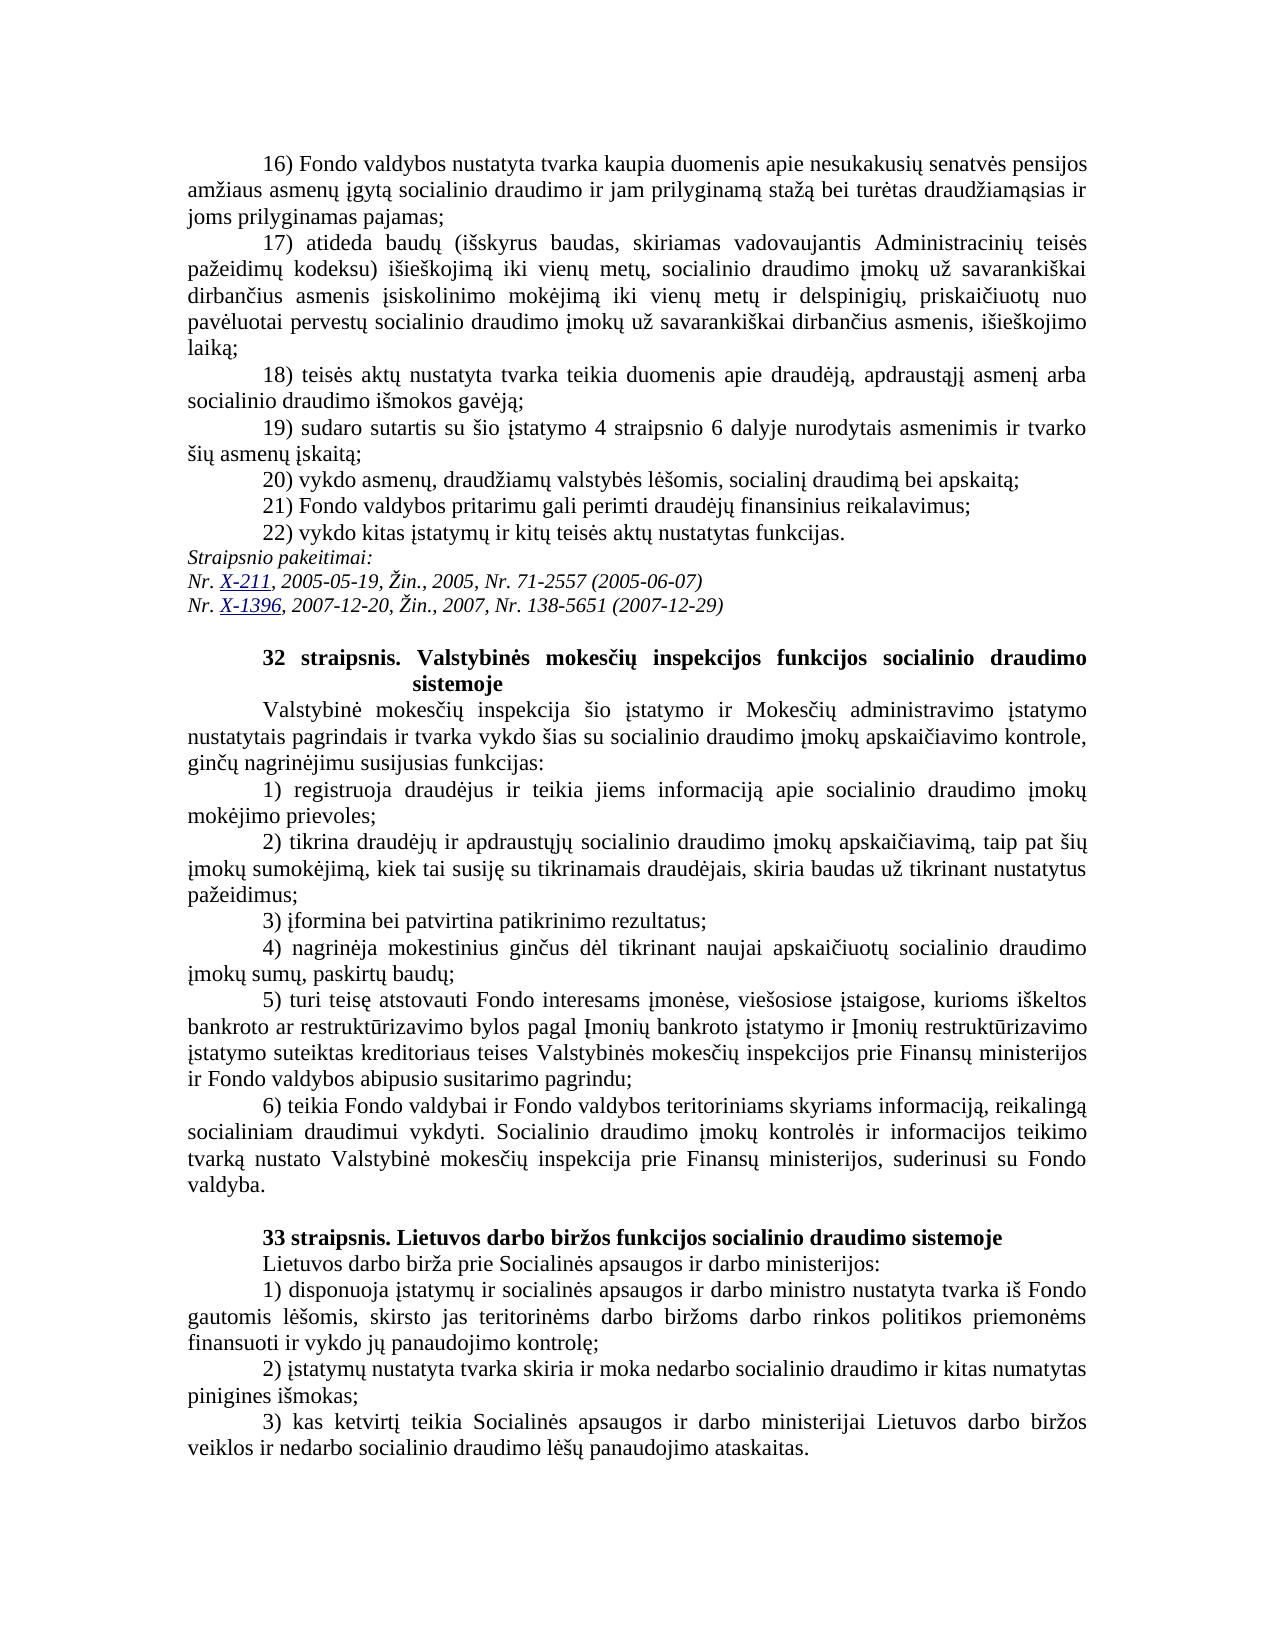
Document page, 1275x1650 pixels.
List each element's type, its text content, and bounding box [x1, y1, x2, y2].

text Valstybinė mokesčių inspekcija šio įstatymo ir Mokesčių administravimo įstatymo nustatytais pagrindais ir tvarka vykdo šias su socialinio draudimo įmokų apskaičiavimo kontrole, ginčų nagrinėjimu susijusias funkcijas: [187, 697, 1088, 776]
text 1) disponuoja įstatymų ir socialinės apsaugos ir darbo ministro nustatyta tvarka iš Fondo gautomis lėšomis, skirsto jas teritorinėms darbo biržoms darbo rinkos politikos priemonėms finansuoti ir vykdo jų panaudojimo kontrolę; [187, 1276, 1088, 1355]
text 32 straipsnis. Valstybinės mokesčių inspekcijos funkcijos socialinio draudimo sistemoje [262, 644, 1088, 697]
text 3) kas ketvirtį teikia Socialinės apsaugos ir darbo ministerijai Lietuvos darbo biržos veiklos ir nedarbo socialinio draudimo lėšų panaudojimo ataskaitas. [187, 1408, 1088, 1461]
text 17) atideda baudų (išskyrus baudas, skiriamas vadovaujantis Administracinių teisės pažeidimų kodeksu) išieškojimą iki vienų metų, socialinio draudimo įmokų už savarankiškai dirbančius asmenis įsiskolinimo mokėjimą iki vienų metų ir delspinigių, priskaičiuotų nuo pavėluotai pervestų socialinio draudimo įmokų už savarankiškai dirbančius asmenis, išieškojimo laiką; [187, 229, 1088, 361]
text 5) turi teisę atstovauti Fondo interesams įmonėse, viešosiose įstaigose, kurioms iškeltos bankroto ar restruktūrizavimo bylos pagal Įmonių bankroto įstatymo ir Įmonių restruktūrizavimo įstatymo suteiktas kreditoriaus teises Valstybinės mokesčių inspekcijos prie Finansų ministerijos ir Fondo valdybos abipusio susitarimo pagrindu; [187, 986, 1088, 1092]
text 33 straipsnis. Lietuvos darbo biržos funkcijos socialinio draudimo sistemoje [187, 1224, 1088, 1250]
text 3) įformina bei patvirtina patikrinimo rezultatus; [187, 907, 1088, 934]
text 22) vykdo kitas įstatymų ir kitų teisės aktų nustatytas funkcijas. [187, 519, 1088, 545]
text Nr. X-211, 2005-05-19, Žin., 2005, Nr. 71-2557 (2005-06-07) [187, 569, 1088, 593]
text Lietuvos darbo birža prie Socialinės apsaugos ir darbo ministerijos: [187, 1250, 1088, 1276]
text 19) sudaro sutartis su šio įstatymo 4 straipsnio 6 dalyje nurodytais asmenimis ir tvarko šių asmenų įskaitą; [187, 413, 1088, 466]
text Straipsnio pakeitimai: [187, 545, 1088, 569]
text 20) vykdo asmenų, draudžiamų valstybės lėšomis, socialinį draudimą bei apskaitą; [187, 466, 1088, 493]
text 16) Fondo valdybos nustatyta tvarka kaupia duomenis apie nesukakusių senatvės pensijos amžiaus asmenų įgytą socialinio draudimo ir jam prilyginamą stažą bei turėtas draudžiamąsias ir joms prilyginamas pajamas; [187, 150, 1088, 229]
text 2) įstatymų nustatyta tvarka skiria ir moka nedarbo socialinio draudimo ir kitas numatytas pinigines išmokas; [187, 1355, 1088, 1408]
text 18) teisės aktų nustatyta tvarka teikia duomenis apie draudėją, apdraustąjį asmenį arba socialinio draudimo išmokos gavėją; [187, 361, 1088, 413]
text 4) nagrinėja mokestinius ginčus dėl tikrinant naujai apskaičiuotų socialinio draudimo įmokų sumų, paskirtų baudų; [187, 934, 1088, 986]
text 2) tikrina draudėjų ir apdraustųjų socialinio draudimo įmokų apskaičiavimą, taip pat šių įmokų sumokėjimą, kiek tai susiję su tikrinamais draudėjais, skiria baudas už tikrinant nustatytus pažeidimus; [187, 828, 1088, 907]
text 21) Fondo valdybos pritarimu gali perimti draudėjų finansinius reikalavimus; [187, 493, 1088, 519]
text 6) teikia Fondo valdybai ir Fondo valdybos teritoriniams skyriams informaciją, reikalingą socialiniam draudimui vykdyti. Socialinio draudimo įmokų kontrolės ir informacijos teikimo tvarką nustato Valstybinė mokesčių inspekcija prie Finansų ministerijos, suderinusi su Fondo valdyba. [187, 1092, 1088, 1197]
text 1) registruoja draudėjus ir teikia jiems informaciją apie socialinio draudimo įmokų mokėjimo prievoles; [187, 776, 1088, 828]
text Nr. X-1396, 2007-12-20, Žin., 2007, Nr. 138-5651 (2007-12-29) [187, 593, 1088, 617]
